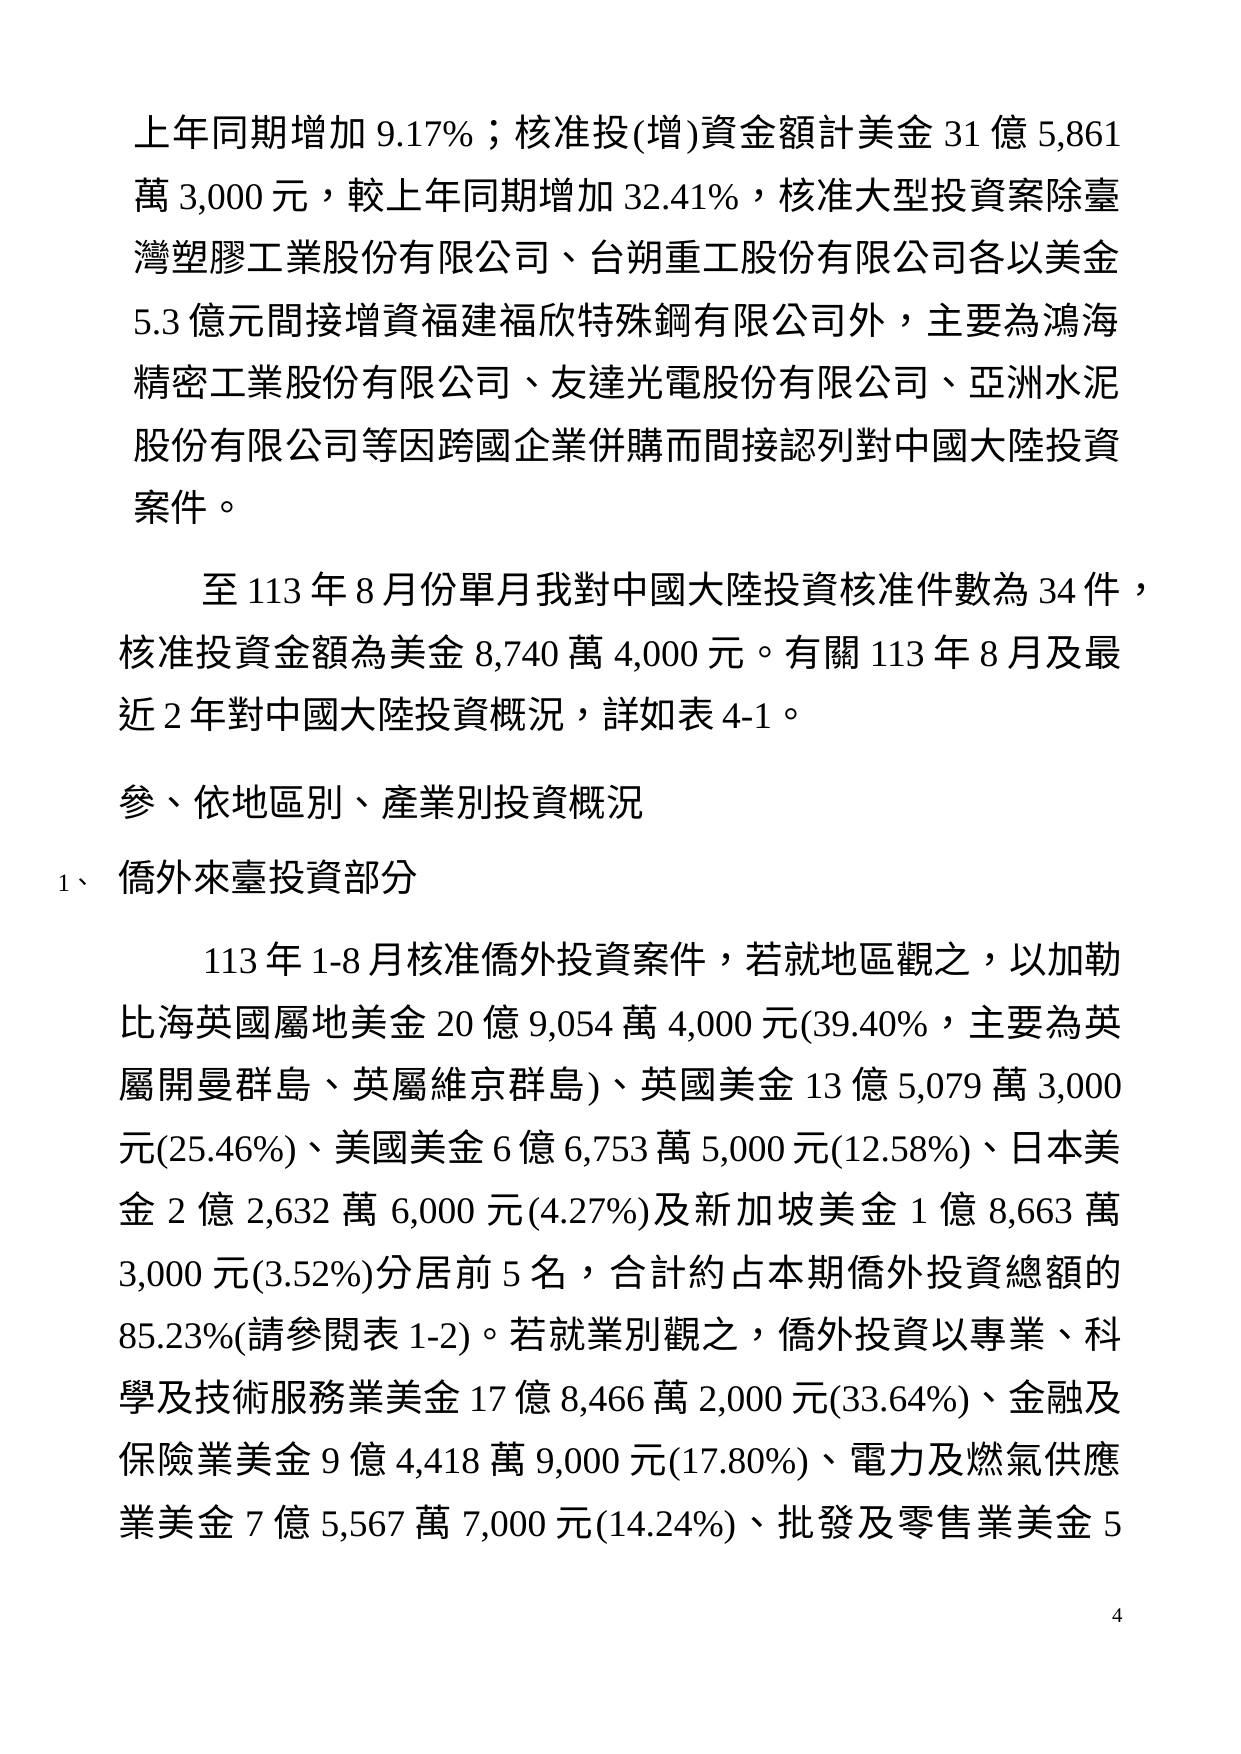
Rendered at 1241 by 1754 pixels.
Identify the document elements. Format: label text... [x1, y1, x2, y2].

text 上年同期增加9.17%；核准投(增)資金額計美金31億5,861萬3,000元，較上年同期增加32.41%，核准大型投資案除臺灣塑膠工業股份有限公司、台朔重工股份有限公司各以美金5.3億元間接增資福建福欣特殊鋼有限公司外，主要為鴻海精密工業股份有限公司、友達光電股份有限公司、亞洲水泥股份有限公司等因跨國企業併購而間接認列對中國大陸投資案件。 [133, 89, 1122, 526]
list 僑外來臺投資部分 [57, 833, 1122, 896]
text 113年1-8月核准僑外投資案件，若就地區觀之，以加勒比海英國屬地美金20億9,054萬4,000元(39.40%，主要為英屬開曼群島、英屬維京群島)、英國美金13億5,079萬3,000元(25.46%)、美國美金6億6,753萬5,000元(12.58%)、日本美金2億2,632萬6,000元(4.27%)及新加坡美金1億8,663萬3,000元(3.52%)分居前5名，合計約占本期僑外投資總額的85.23%(請參閱表1-2)。若就業別觀之，僑外投資以專業、科學及技術服務業美金17億8,466萬2,000元(33.64%)、金融及保險業美金9億4,418萬9,000元(17.80%)、電力及燃氣供應業美金7億5,567萬7,000元(14.24%)、批發及零售業美金5 [118, 915, 1122, 1540]
text 至113年8月份單月我對中國大陸投資核准件數為34件，核准投資金額為美金8,740萬4,000元。有關113年8月及最近2年對中國大陸投資概況，詳如表4-1。 [118, 546, 1122, 733]
list 依地區別、產業別投資概況 [118, 758, 1122, 821]
